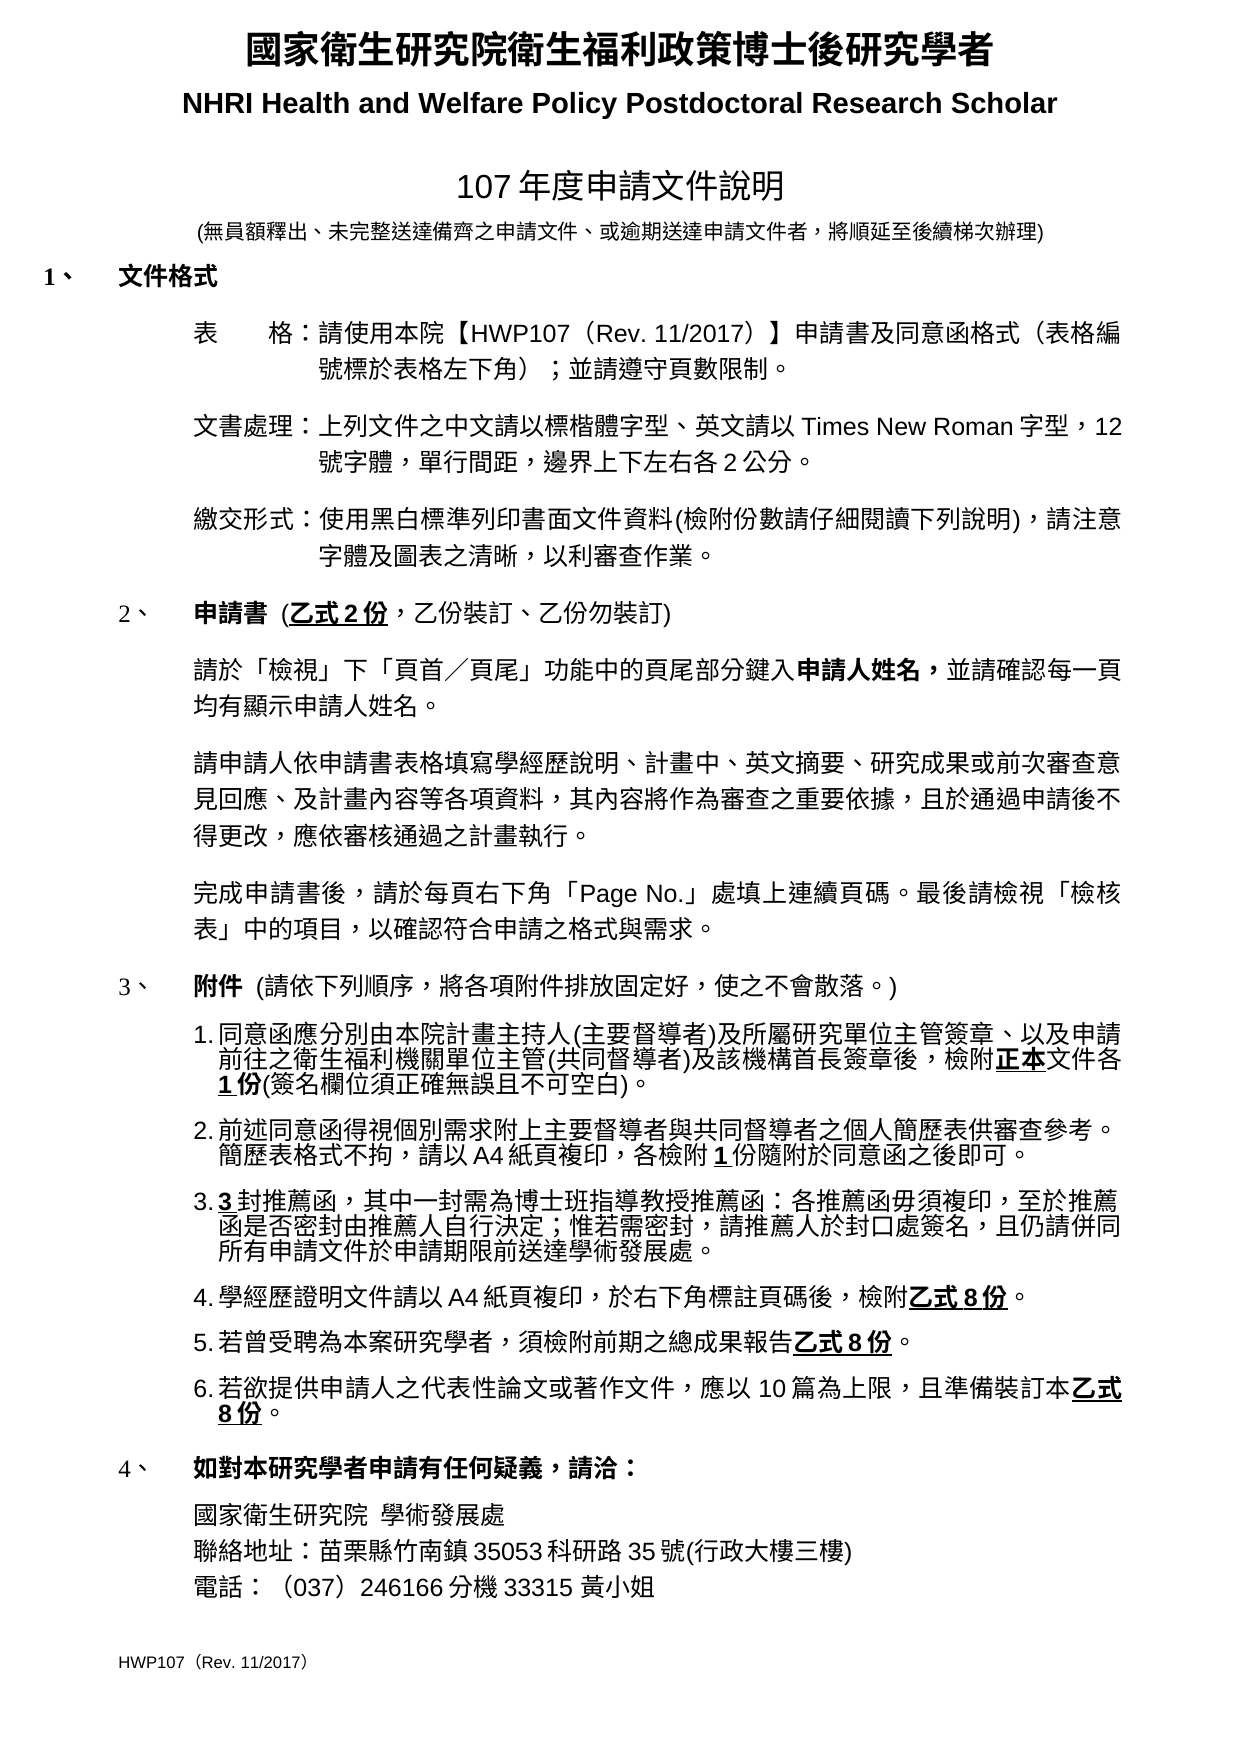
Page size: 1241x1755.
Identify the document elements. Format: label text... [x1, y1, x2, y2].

text 國家衛生研究院衛生福利政策博士後研究學者 [118, 34, 1122, 71]
list 同意函應分別由本院計畫主持人(主要督導者)及所屬研究單位主管簽章、以及申請前往之衛生福利機關單位主管(共同督導者)及該機構首長簽章後，檢附正本文件各1份(簽名欄位須正確無誤且不可空白)。 [193, 1023, 1122, 1098]
text 文書處理：上列文件之中文請以標楷體字型、英文請以Times New Roman字型，12號字體，單行間距，邊界上下左右各2公分。 [193, 406, 1122, 479]
list 前述同意函得視個別需求附上主要督導者與共同督導者之個人簡歷表供審查參考。簡歷表格式不拘，請以A4紙頁複印，各檢附1份隨附於同意函之後即可。 [193, 1119, 1122, 1169]
subtitle 107年度申請文件說明 [118, 160, 1122, 208]
text 請於「檢視」下「頁首／頁尾」功能中的頁尾部分鍵入申請人姓名，並請確認每一頁均有顯示申請人姓名。 [193, 650, 1122, 723]
list 若曾受聘為本案研究學者，須檢附前期之總成果報告乙式8份。 [193, 1332, 1122, 1357]
text 聯絡地址：苗栗縣竹南鎮35053科研路35號(行政大樓三樓) [193, 1531, 1122, 1568]
text 完成申請書後，請於每頁右下角「Page No.」處填上連續頁碼。最後請檢視「檢核表」中的項目，以確認符合申請之格式與需求。 [193, 873, 1122, 946]
list 學經歷證明文件請以A4紙頁複印，於右下角標註頁碼後，檢附乙式8份。 [193, 1286, 1122, 1311]
text 表 格：請使用本院【HWP107（Rev. 11/2017）】申請書及同意函格式（表格編號標於表格左下角）；並請遵守頁數限制。 [193, 313, 1122, 386]
text NHRI Health and Welfare Policy Postdoctoral Research Scholar [118, 84, 1122, 121]
list 如對本研究學者申請有任何疑義，請洽： [118, 1448, 1122, 1485]
text (無員額釋出、未完整送達備齊之申請文件、或逾期送達申請文件者，將順延至後續梯次辦理) [118, 208, 1122, 246]
list 申請書 (乙式2份，乙份裝訂、乙份勿裝訂) [118, 593, 1122, 629]
list 3封推薦函，其中一封需為博士班指導教授推薦函：各推薦函毋須複印，至於推薦函是否密封由推薦人自行決定；惟若需密封，請推薦人於封口處簽名，且仍請併同所有申請文件於申請期限前送達學術發展處。 [193, 1190, 1122, 1265]
list 若欲提供申請人之代表性論文或著作文件，應以10篇為上限，且準備裝訂本乙式8份。 [193, 1378, 1122, 1428]
text 國家衛生研究院 學術發展處 [193, 1495, 1122, 1531]
list 文件格式 [43, 256, 1122, 292]
text 電話：（037）246166分機33315 黃小姐 [193, 1568, 1122, 1604]
list 附件 (請依下列順序，將各項附件排放固定好，使之不會散落。) [118, 966, 1122, 1003]
text 請申請人依申請書表格填寫學經歷說明、計畫中、英文摘要、研究成果或前次審查意見回應、及計畫內容等各項資料，其內容將作為審查之重要依據，且於通過申請後不得更改，應依審核通過之計畫執行。 [193, 743, 1122, 852]
text 繳交形式：使用黑白標準列印書面文件資料(檢附份數請仔細閱讀下列說明)，請注意字體及圖表之清晰，以利審查作業。 [193, 500, 1122, 572]
